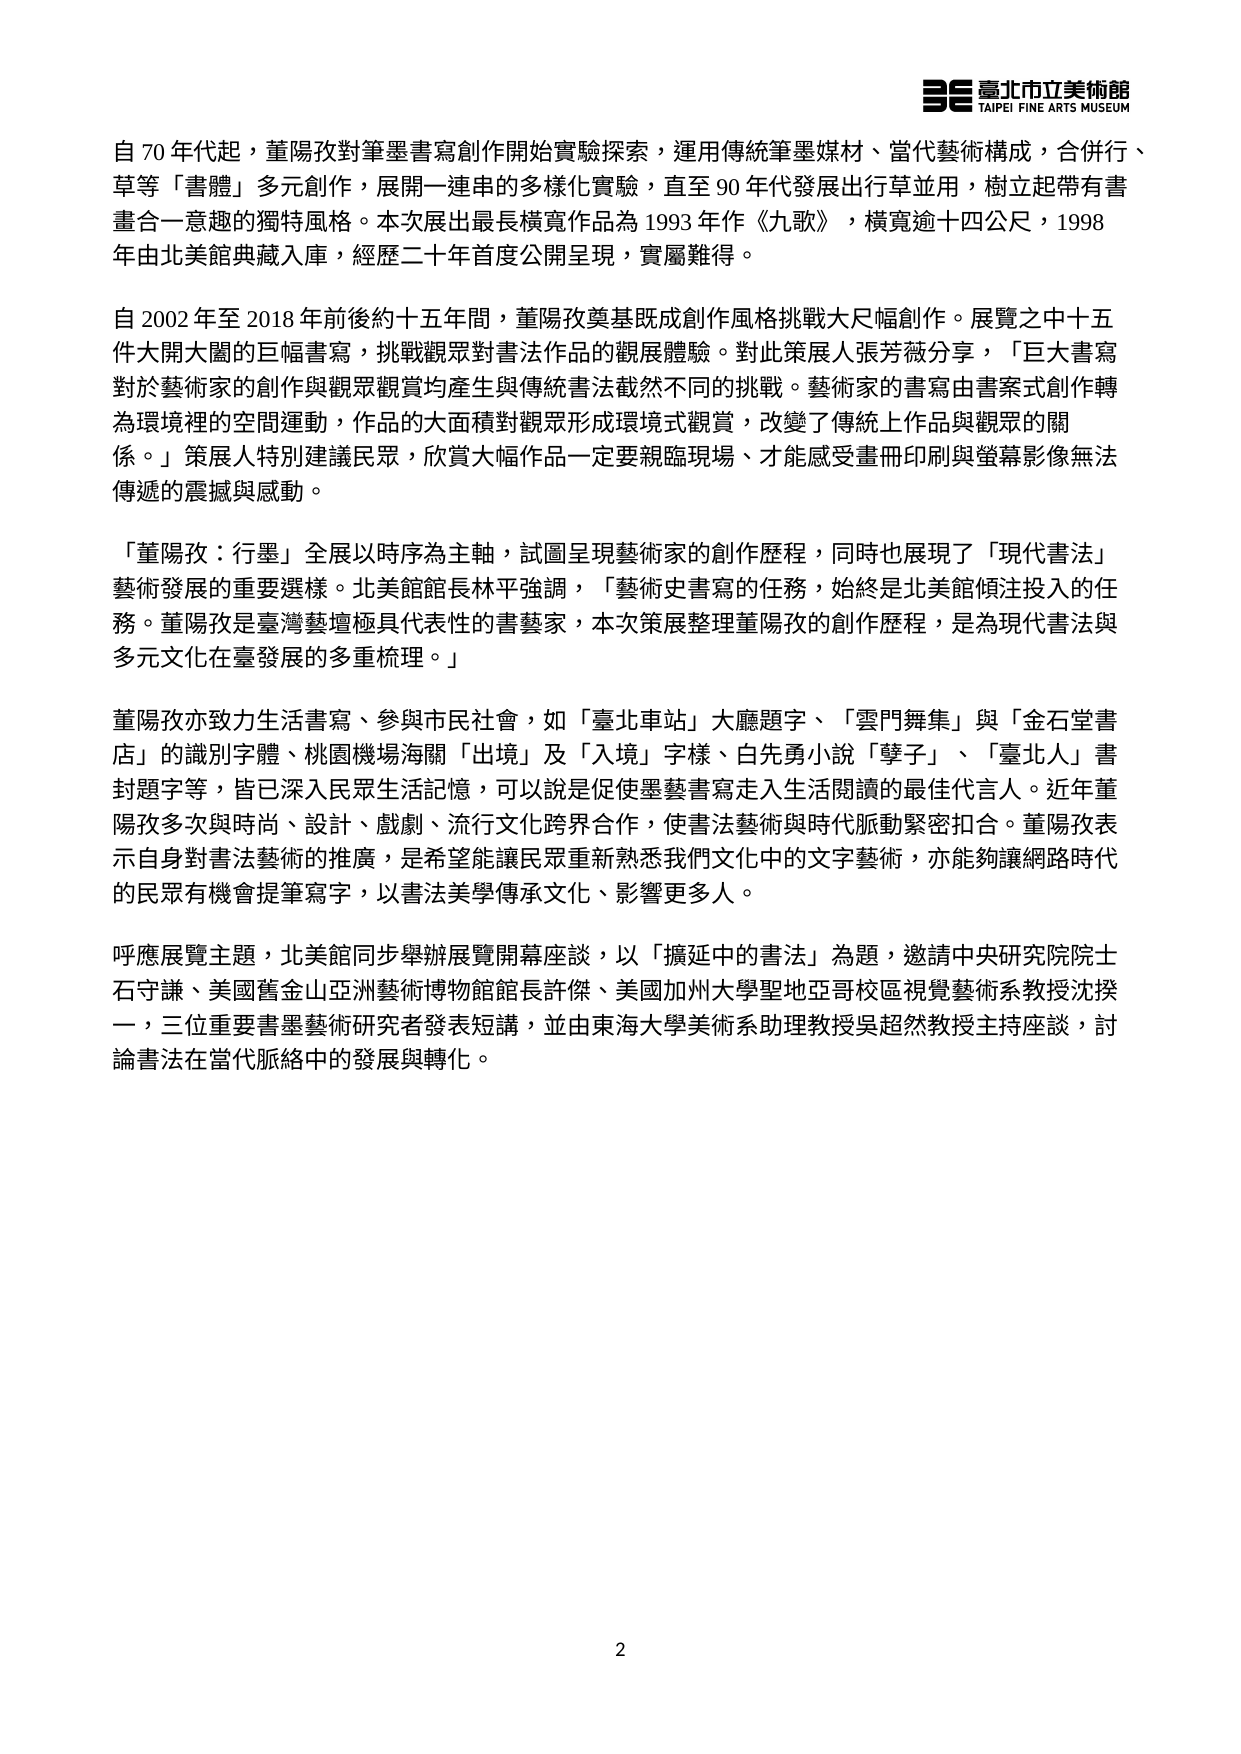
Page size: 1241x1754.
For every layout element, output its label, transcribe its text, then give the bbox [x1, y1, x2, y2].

text 「董陽孜：行墨」全展以時序為主軸，試圖呈現藝術家的創作歷程，同時也展現了「現代書法」藝術發展的重要選樣。北美館館長林平強調，「藝術史書寫的任務，始終是北美館傾注投入的任務。董陽孜是臺灣藝壇極具代表性的書藝家，本次策展整理董陽孜的創作歷程，是為現代書法與多元文化在臺發展的多重梳理。」 [112, 535, 1128, 674]
text 自2002年至2018年前後約十五年間，董陽孜奠基既成創作風格挑戰大尺幅創作。展覽之中十五件大開大闔的巨幅書寫，挑戰觀眾對書法作品的觀展體驗。對此策展人張芳薇分享，「巨大書寫對於藝術家的創作與觀眾觀賞均產生與傳統書法截然不同的挑戰。藝術家的書寫由書案式創作轉為環境裡的空間運動，作品的大面積對觀眾形成環境式觀賞，改變了傳統上作品與觀眾的關係。」策展人特別建議民眾，欣賞大幅作品一定要親臨現場、才能感受畫冊印刷與螢幕影像無法傳遞的震撼與感動。 [112, 299, 1128, 507]
text 呼應展覽主題，北美館同步舉辦展覽開幕座談，以「擴延中的書法」為題，邀請中央研究院院士石守謙、美國舊金山亞洲藝術博物館館長許傑、美國加州大學聖地亞哥校區視覺藝術系教授沈揆一，三位重要書墨藝術研究者發表短講，並由東海大學美術系助理教授吳超然教授主持座談，討論書法在當代脈絡中的發展與轉化。 [112, 937, 1128, 1076]
text 自70年代起，董陽孜對筆墨書寫創作開始實驗探索，運用傳統筆墨媒材、當代藝術構成，合併行、草等「書體」多元創作，展開一連串的多樣化實驗，直至90年代發展出行草並用，樹立起帶有書畫合一意趣的獨特風格。本次展出最長橫寬作品為1993年作《九歌》，橫寬逾十四公尺，1998年由北美館典藏入庫，經歷二十年首度公開呈現，實屬難得。 [112, 133, 1128, 272]
text 董陽孜亦致力生活書寫、參與市民社會，如「臺北車站」大廳題字、「雲門舞集」與「金石堂書店」的識別字體、桃園機場海關「出境」及「入境」字樣、白先勇小說「孽子」、「臺北人」書封題字等，皆已深入民眾生活記憶，可以說是促使墨藝書寫走入生活閱讀的最佳代言人。近年董陽孜多次與時尚、設計、戲劇、流行文化跨界合作，使書法藝術與時代脈動緊密扣合。董陽孜表示自身對書法藝術的推廣，是希望能讓民眾重新熟悉我們文化中的文字藝術，亦能夠讓網路時代的民眾有機會提筆寫字，以書法美學傳承文化、影響更多人。 [112, 701, 1128, 909]
